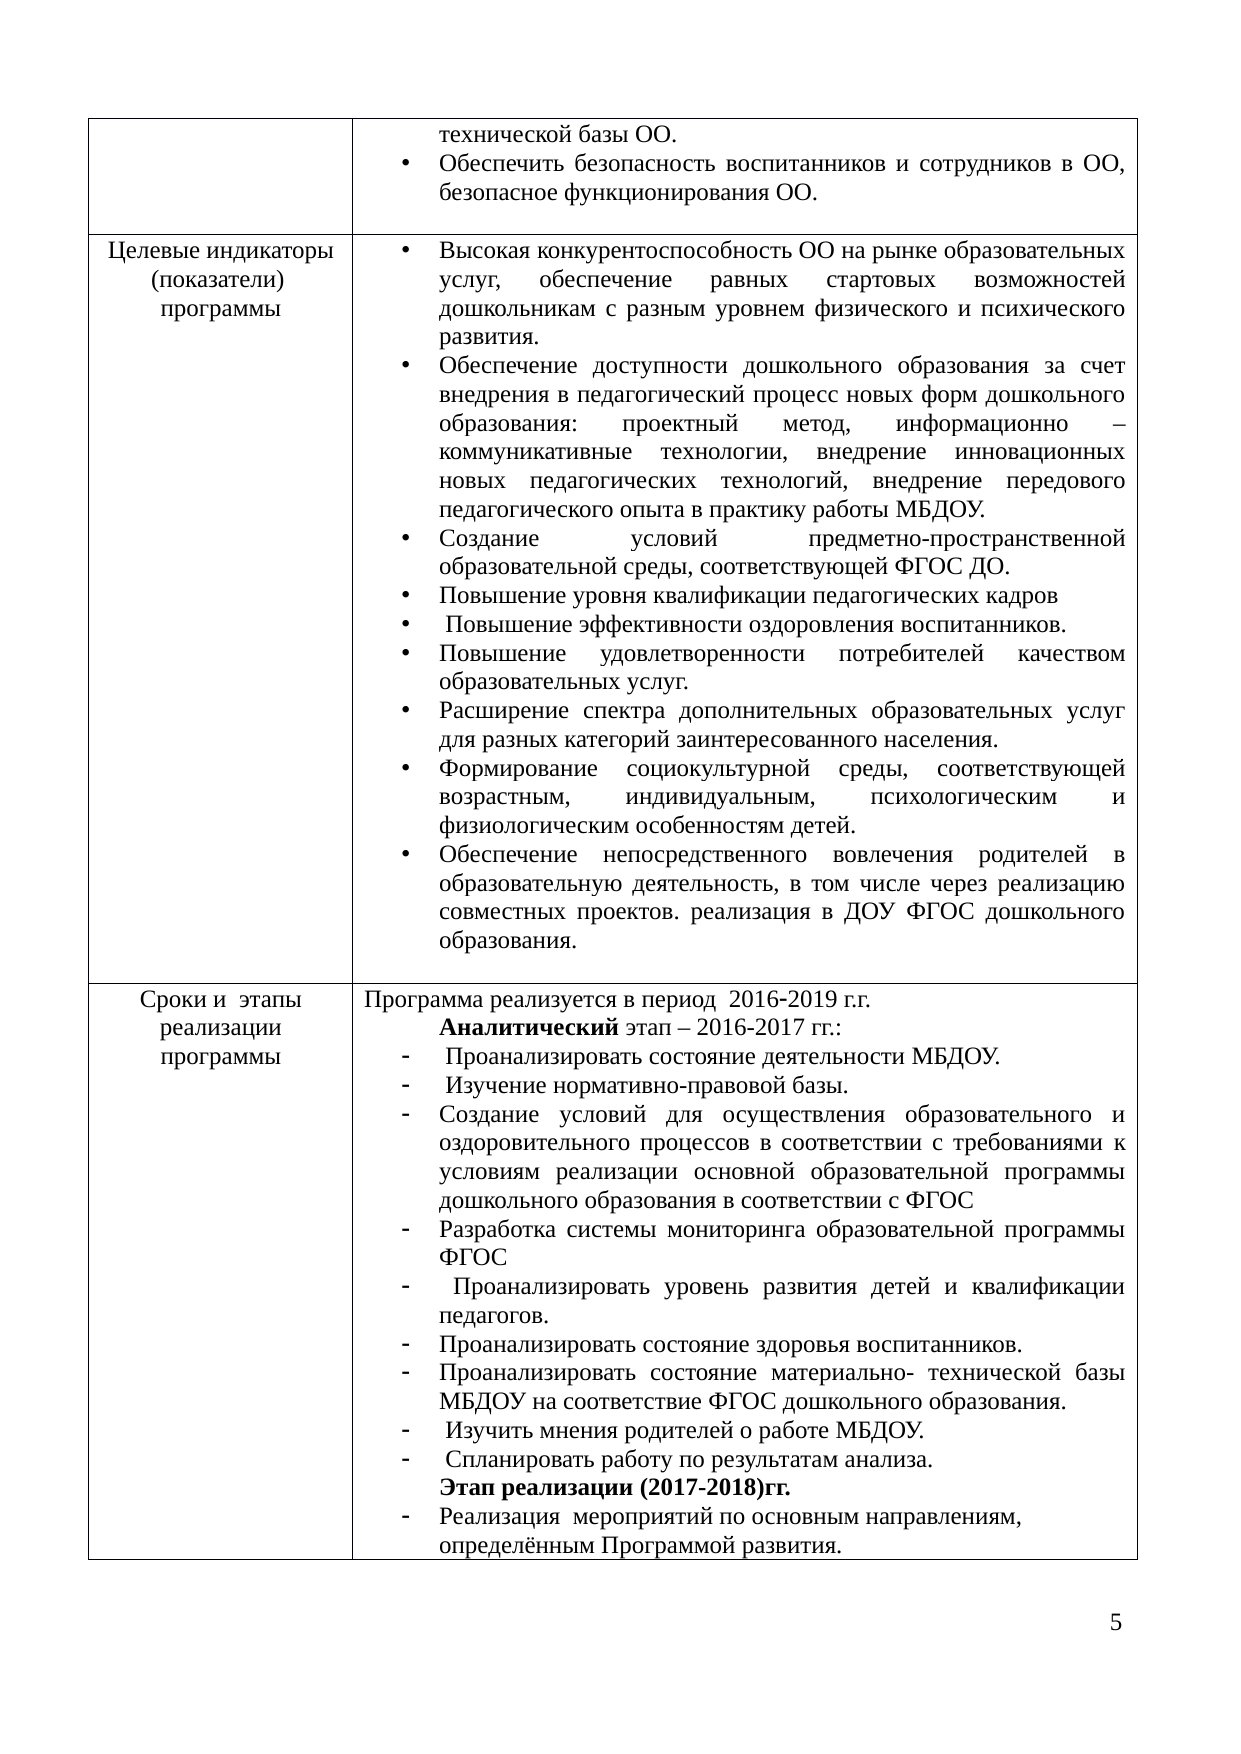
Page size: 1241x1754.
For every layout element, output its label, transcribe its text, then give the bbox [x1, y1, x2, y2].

table_cell Сроки и этапы реализации программы [89, 984, 352, 1559]
table_cell [89, 119, 352, 234]
table_cell Программа реализуется в период 20162019 г.г. Аналитический этап – 2016-2017 гг.: Проанализировать состояние деятельности МБДОУ. Изучение нормативно-правовой базы. Создание условий для осуществления образовательного и оздоровительного процессов в соответствии с требованиями к условиям реализации основной образовательной программы дошкольного образования в соответствии с ФГОС Разработка системы мониторинга образовательной программы ФГОС Проанализировать уровень развития детей и квалификации педагогов. Проанализировать состояние здоровья воспитанников. Проанализировать состояние материально- технической базы МБДОУ на соответствие ФГОС дошкольного образования. Изучить мнения родителей о работе МБДОУ. Спланировать работу по результатам анализа. Этап реализации (2017-2018)гг. Реализация мероприятий по основным направлениям, определённым Программой развития. Обеспечение реализации мероприятий по проведению мониторинга процесса функционирования ДОУ в решении задач развития; Корректировка мероприятий по реализации Программы развития в соответствии с результатами мониторинга. Обобщающий этап 2018– 2019 гг. Оценка эффективности и совершенствование модели образовательного пространства, обеспечивающей качество и доступность образования. Совершенствование и распространение опыта работы ДОУ. Определение перспективы дальнейшей работы. [353, 984, 1137, 1559]
table_cell Высокая конкурентоспособность ОО на рынке образовательных услуг, обеспечение равных стартовых возможностей дошкольникам с разным уровнем физического и психического развития. Обеспечение доступности дошкольного образования за счет внедрения в педагогический процесс новых форм дошкольного образования: проектный метод, информационно – коммуникативные технологии, внедрение инновационных новых педагогических технологий, внедрение передового педагогического опыта в практику работы МБДОУ. Создание условий предметно-пространственной образовательной среды, соответствующей ФГОС ДО. Повышение уровня квалификации педагогических кадров Повышение эффективности оздоровления воспитанников. Повышение удовлетворенности потребителей качеством образовательных услуг. Расширение спектра дополнительных образовательных услуг для разных категорий заинтересованного населения. Формирование социокультурной среды, соответствующей возрастным, индивидуальным, психологическим и физиологическим особенностям детей. Обеспечение непосредственного вовлечения родителей в образовательную деятельность, в том числе через реализацию совместных проектов. реализация в ДОУ ФГОС дошкольного образования. [353, 235, 1137, 983]
table_cell Повышение конкурентоспособности учреждения путем предоставления широкого спектра качественных образовательных, информационно – просветительских услуг, обеспечения преемственности основных образовательных программ дошкольного и начального общего образования. Создание единогообразовательного пространства, стимулирующего физическое, интеллектуальное и личностное развитие ребенка, обеспечивающего индивидуальную поддержку детей с особенностями развития за счет внедрения современных педагогических технологий, в том числе информационно – коммуникационных. . Модернизирование системы управления ДОУ в условиях внедрения ФГОС, обеспечить развитие системы самооценки качества образования и эффективности работы в сочетании с информационной открытостью. Разработать механизмы оценки эффективности инновационной модели образовательного пространства, обеспечивающей доступность и новое качество образования, реализации программы развития. Совершенствование системы здоровьесберегающей и здоровьеформирующей деятельности ДОУ с учетом индивидуальных особенностей дошкольников. Введение дополнительного образования, как совокупности услуг доступных для широких групп воспитанников. Создание взаимовыгодного социального партнерства с учреждениями разного уровня для функционирования учреждения в режиме открытого образовательного пространства, обеспечивающего полноценную реализацию интересов личности, общества, государства в воспитании подрастающего поколения. Создание на базе МБДОУ площадки по формированию компетентностей педагогов в развитии способностей и одаренности детей дошкольного возраста по социально-личностному направлению. Обеспечить психолого – педагогическую поддержку семьи и повышение компетентности родителей (законных представителей) в вопросах развития и образования, охраны и укрепления здоровья детей в процессе вовлечения родителей в образовательную деятельность, в управление качеством образования детей через общественно – государственные формы управления. Обеспечить формирование качественной предметно – пространственной развивающей среды и материально – технической базы ОО. Обеспечить безопасность воспитанников и сотрудников в ОО, безопасное функционирования ОО. [353, 119, 1137, 234]
table_cell Целевые индикаторы (показатели) программы [89, 235, 352, 983]
